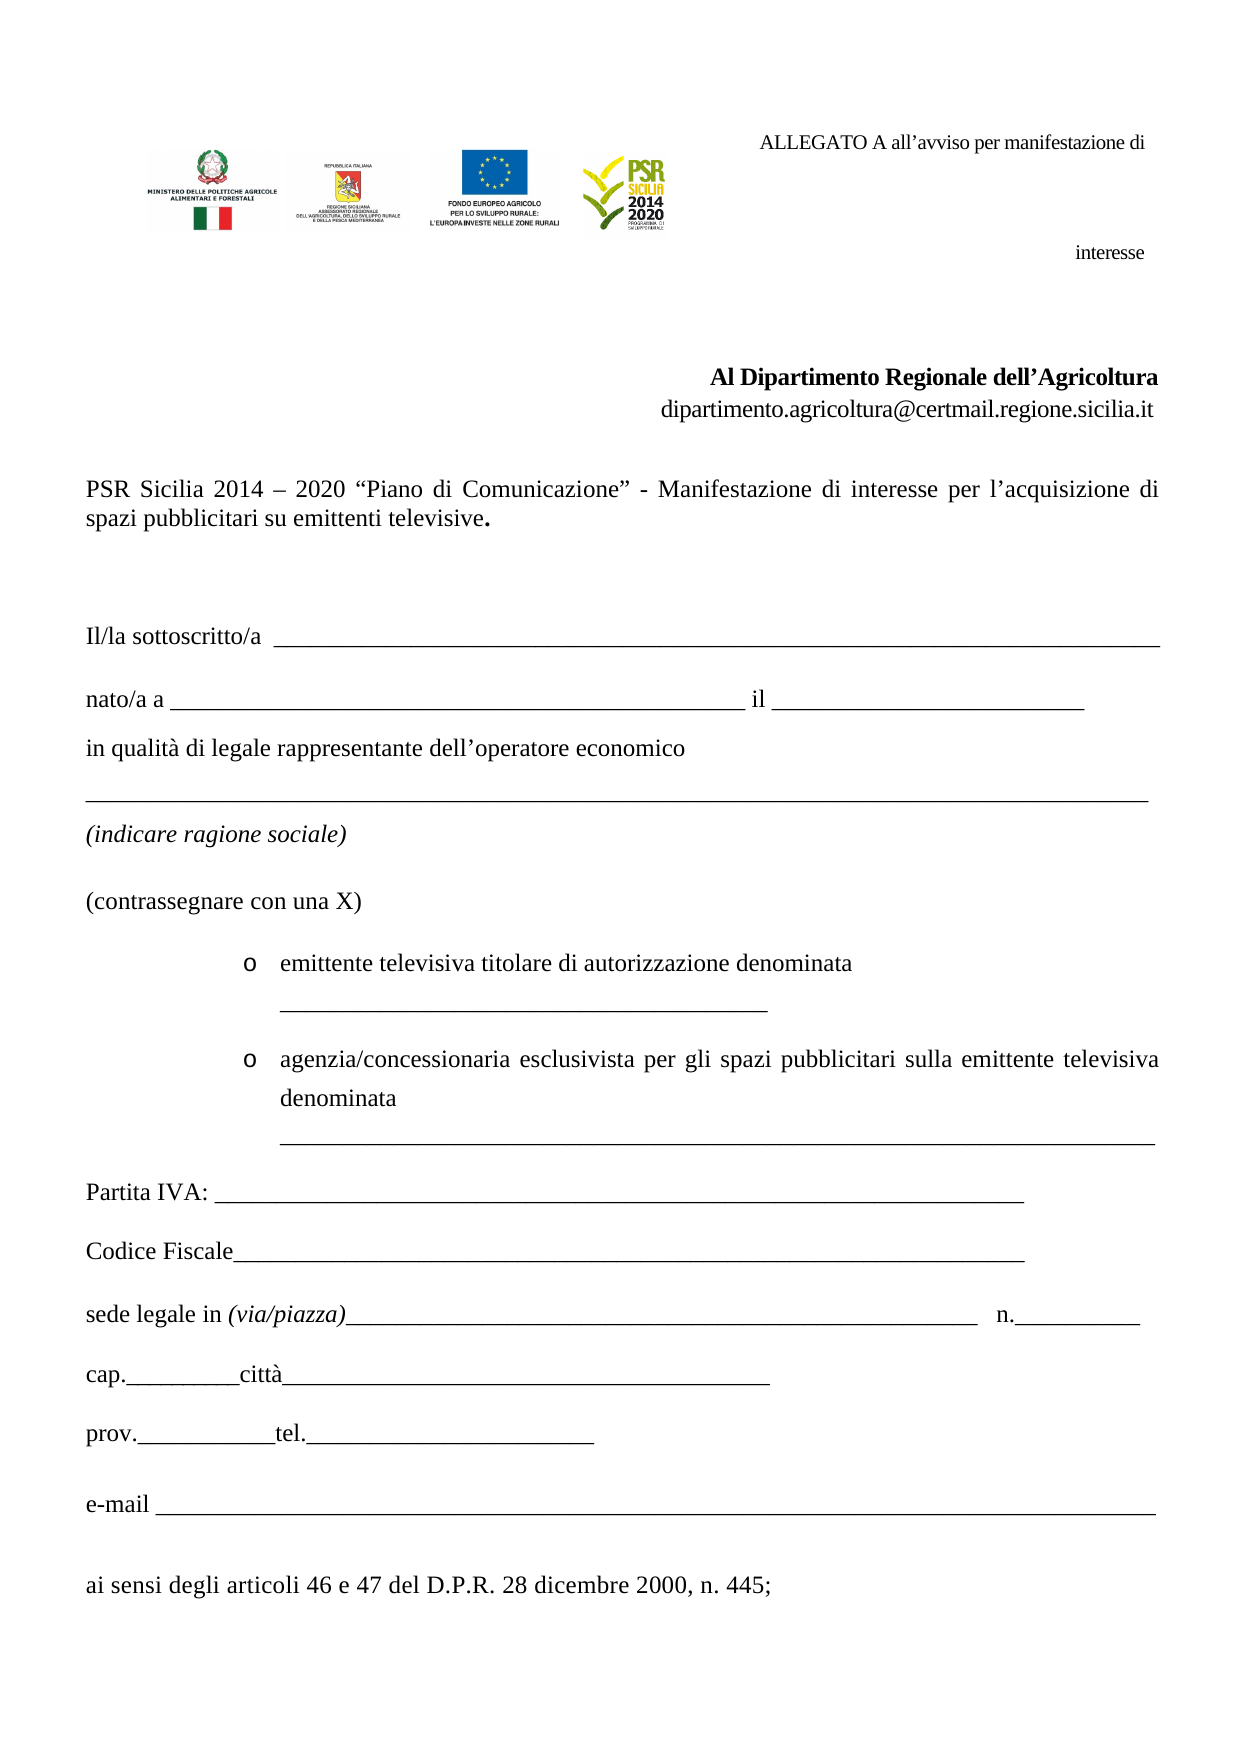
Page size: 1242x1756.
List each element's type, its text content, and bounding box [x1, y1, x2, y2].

text (contrassegnare con una X) [86, 886, 1160, 915]
text in qualità di legale rappresentante dell’operatore economico _____________________________________________________________________________________ [86, 733, 1160, 804]
text Partita IVA: [86, 1177, 1160, 1206]
text prov.___________tel._______________________ [86, 1418, 1160, 1447]
text cap. città_______________________________________ [86, 1359, 1160, 1387]
text (indicare ragione sociale) [86, 819, 1160, 848]
text ALLEGATO A all’avviso per manifestazione di interesse [86, 129, 1145, 264]
text PSR Sicilia 2014 – 2020 “Piano di Comunicazione” - Manifestazione di interesse per l’acquisizione di spazi pubblicitari su emittenti televisive. [86, 474, 1160, 532]
text Il/la sottoscritto/a _________ [86, 621, 1160, 650]
text nato/a a ______________________________________________ il _________________________ [86, 684, 1160, 712]
text e-mail ________________________________________________________________________________ [86, 1489, 1160, 1518]
list agenzia/concessionaria esclusivista per gli spazi pubblicitari sulla emittente televisiva denominata ______________________________________________________________________ [242, 1044, 1160, 1148]
text sede legale in (via/piazza) n.__________ [86, 1299, 1160, 1328]
text dipartimento.agricoltura@certmail.regione.sicilia.it [86, 394, 1160, 423]
text Al Dipartimento Regionale dell’Agricoltura [86, 362, 1159, 391]
text Codice Fiscale [86, 1236, 1160, 1265]
text ai sensi degli articoli 46 e 47 del D.P.R. 28 dicembre 2000, n. 445; [86, 1571, 1160, 1599]
list emittente televisiva titolare di autorizzazione denominata _______________________________________ [242, 948, 1160, 1014]
